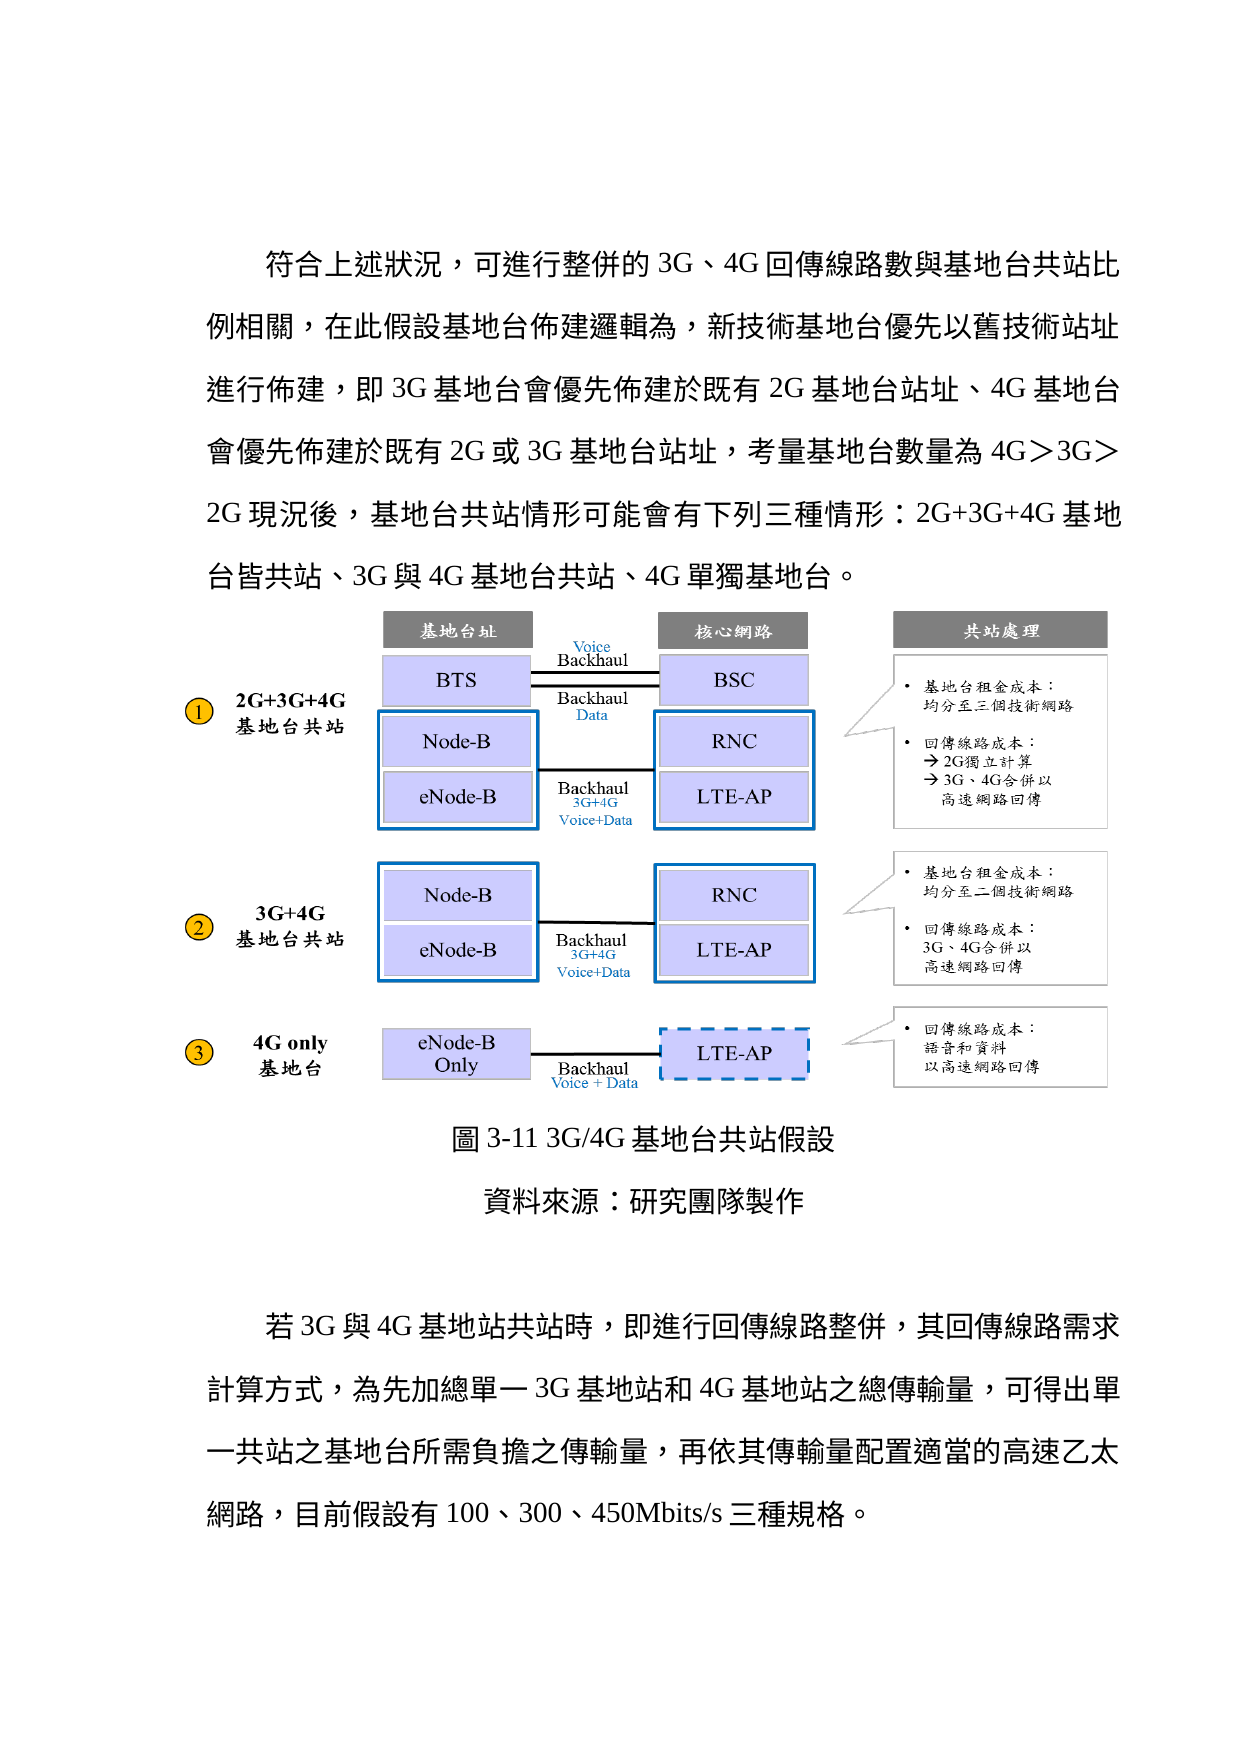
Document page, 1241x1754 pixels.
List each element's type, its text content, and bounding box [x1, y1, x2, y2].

text 圖3‑11 3G/4G基地台共站假設 [106, 1096, 1122, 1158]
text 資料來源：研究團隊製作 [106, 1158, 1122, 1221]
text 若3G與4G基地站共站時，即進行回傳線路整併，其回傳線路需求計算方式，為先加總單一3G基地站和4G基地站之總傳輸量，可得出單一共站之基地台所需負擔之傳輸量，再依其傳輸量配置適當的高速乙太網路，目前假設有100、300、450Mbits/s三種規格。 [206, 1283, 1122, 1533]
text 符合上述狀況，可進行整併的3G、4G回傳線路數與基地台共站比例相關，在此假設基地台佈建邏輯為，新技術基地台優先以舊技術站址進行佈建，即3G基地台會優先佈建於既有2G基地台站址、4G基地台會優先佈建於既有2G或3G基地台站址，考量基地台數量為4G＞3G＞2G現況後，基地台共站情形可能會有下列三種情形：2G+3G+4G基地台皆共站、3G與4G基地台共站、4G單獨基地台。 [206, 221, 1122, 596]
